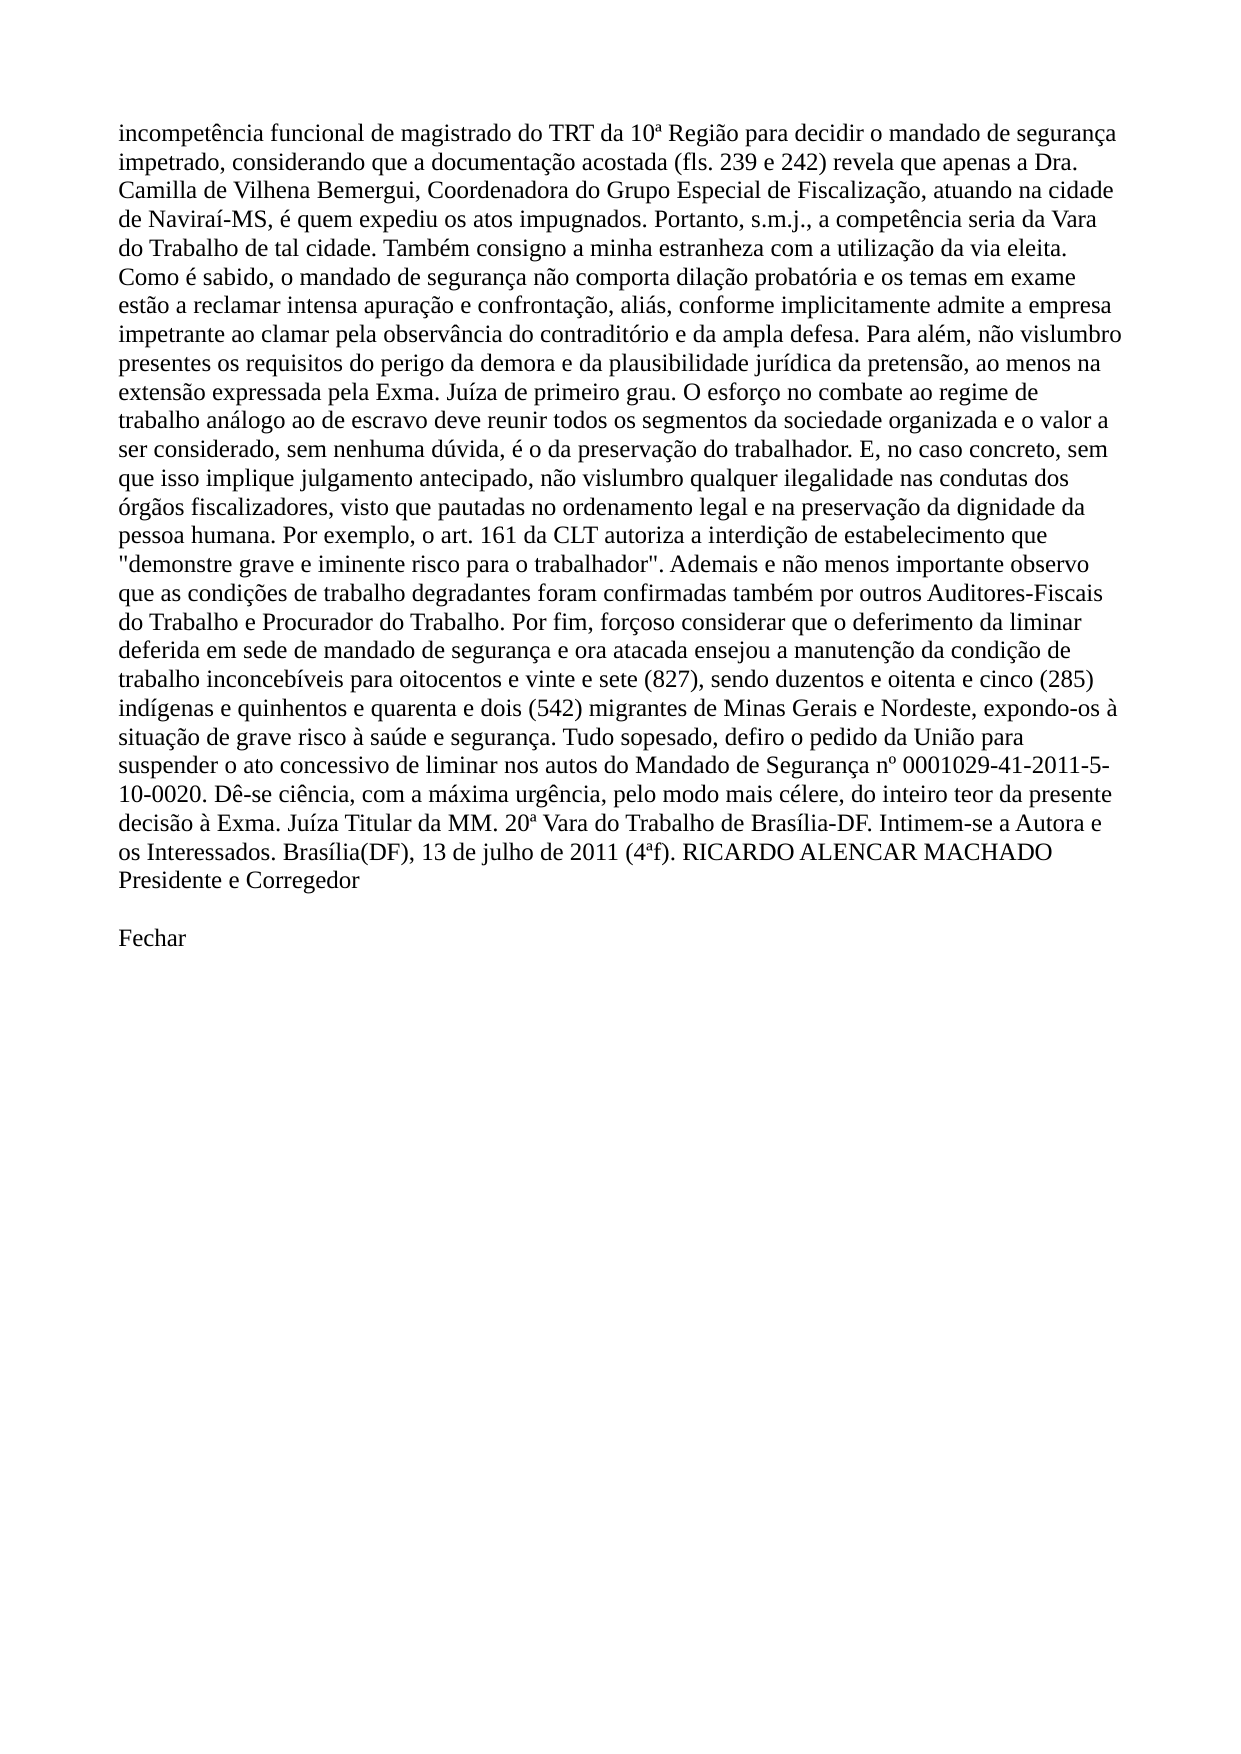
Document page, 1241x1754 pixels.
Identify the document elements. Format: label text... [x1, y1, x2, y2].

text incompetência funcional de magistrado do TRT da 10ª Região para decidir o mandado de segurança impetrado, considerando que a documentação acostada (fls. 239 e 242) revela que apenas a Dra. Camilla de Vilhena Bemergui, Coordenadora do Grupo Especial de Fiscalização, atuando na cidade de Naviraí-MS, é quem expediu os atos impugnados. Portanto, s.m.j., a competência seria da Vara do Trabalho de tal cidade. Também consigno a minha estranheza com a utilização da via eleita. Como é sabido, o mandado de segurança não comporta dilação probatória e os temas em exame estão a reclamar intensa apuração e confrontação, aliás, conforme implicitamente admite a empresa impetrante ao clamar pela observância do contraditório e da ampla defesa. Para além, não vislumbro presentes os requisitos do perigo da demora e da plausibilidade jurídica da pretensão, ao menos na extensão expressada pela Exma. Juíza de primeiro grau. O esforço no combate ao regime de trabalho análogo ao de escravo deve reunir todos os segmentos da sociedade organizada e o valor a ser considerado, sem nenhuma dúvida, é o da preservação do trabalhador. E, no caso concreto, sem que isso implique julgamento antecipado, não vislumbro qualquer ilegalidade nas condutas dos órgãos fiscalizadores, visto que pautadas no ordenamento legal e na preservação da dignidade da pessoa humana. Por exemplo, o art. 161 da CLT autoriza a interdição de estabelecimento que "demonstre grave e iminente risco para o trabalhador". Ademais e não menos importante observo que as condições de trabalho degradantes foram confirmadas também por outros Auditores-Fiscais do Trabalho e Procurador do Trabalho. Por fim, forçoso considerar que o deferimento da liminar deferida em sede de mandado de segurança e ora atacada ensejou a manutenção da condição de trabalho inconcebíveis para oitocentos e vinte e sete (827), sendo duzentos e oitenta e cinco (285) indígenas e quinhentos e quarenta e dois (542) migrantes de Minas Gerais e Nordeste, expondo-os à situação de grave risco à saúde e segurança. Tudo sopesado, defiro o pedido da União para suspender o ato concessivo de liminar nos autos do Mandado de Segurança nº 0001029-41-2011-5-10-0020. Dê-se ciência, com a máxima urgência, pelo modo mais célere, do inteiro teor da presente decisão à Exma. Juíza Titular da MM. 20ª Vara do Trabalho de Brasília-DF. Intimem-se a Autora e os Interessados. Brasília(DF), 13 de julho de 2011 (4ªf). RICARDO ALENCAR MACHADO Presidente e Corregedor [118, 118, 1122, 894]
text Fechar [118, 923, 1122, 952]
